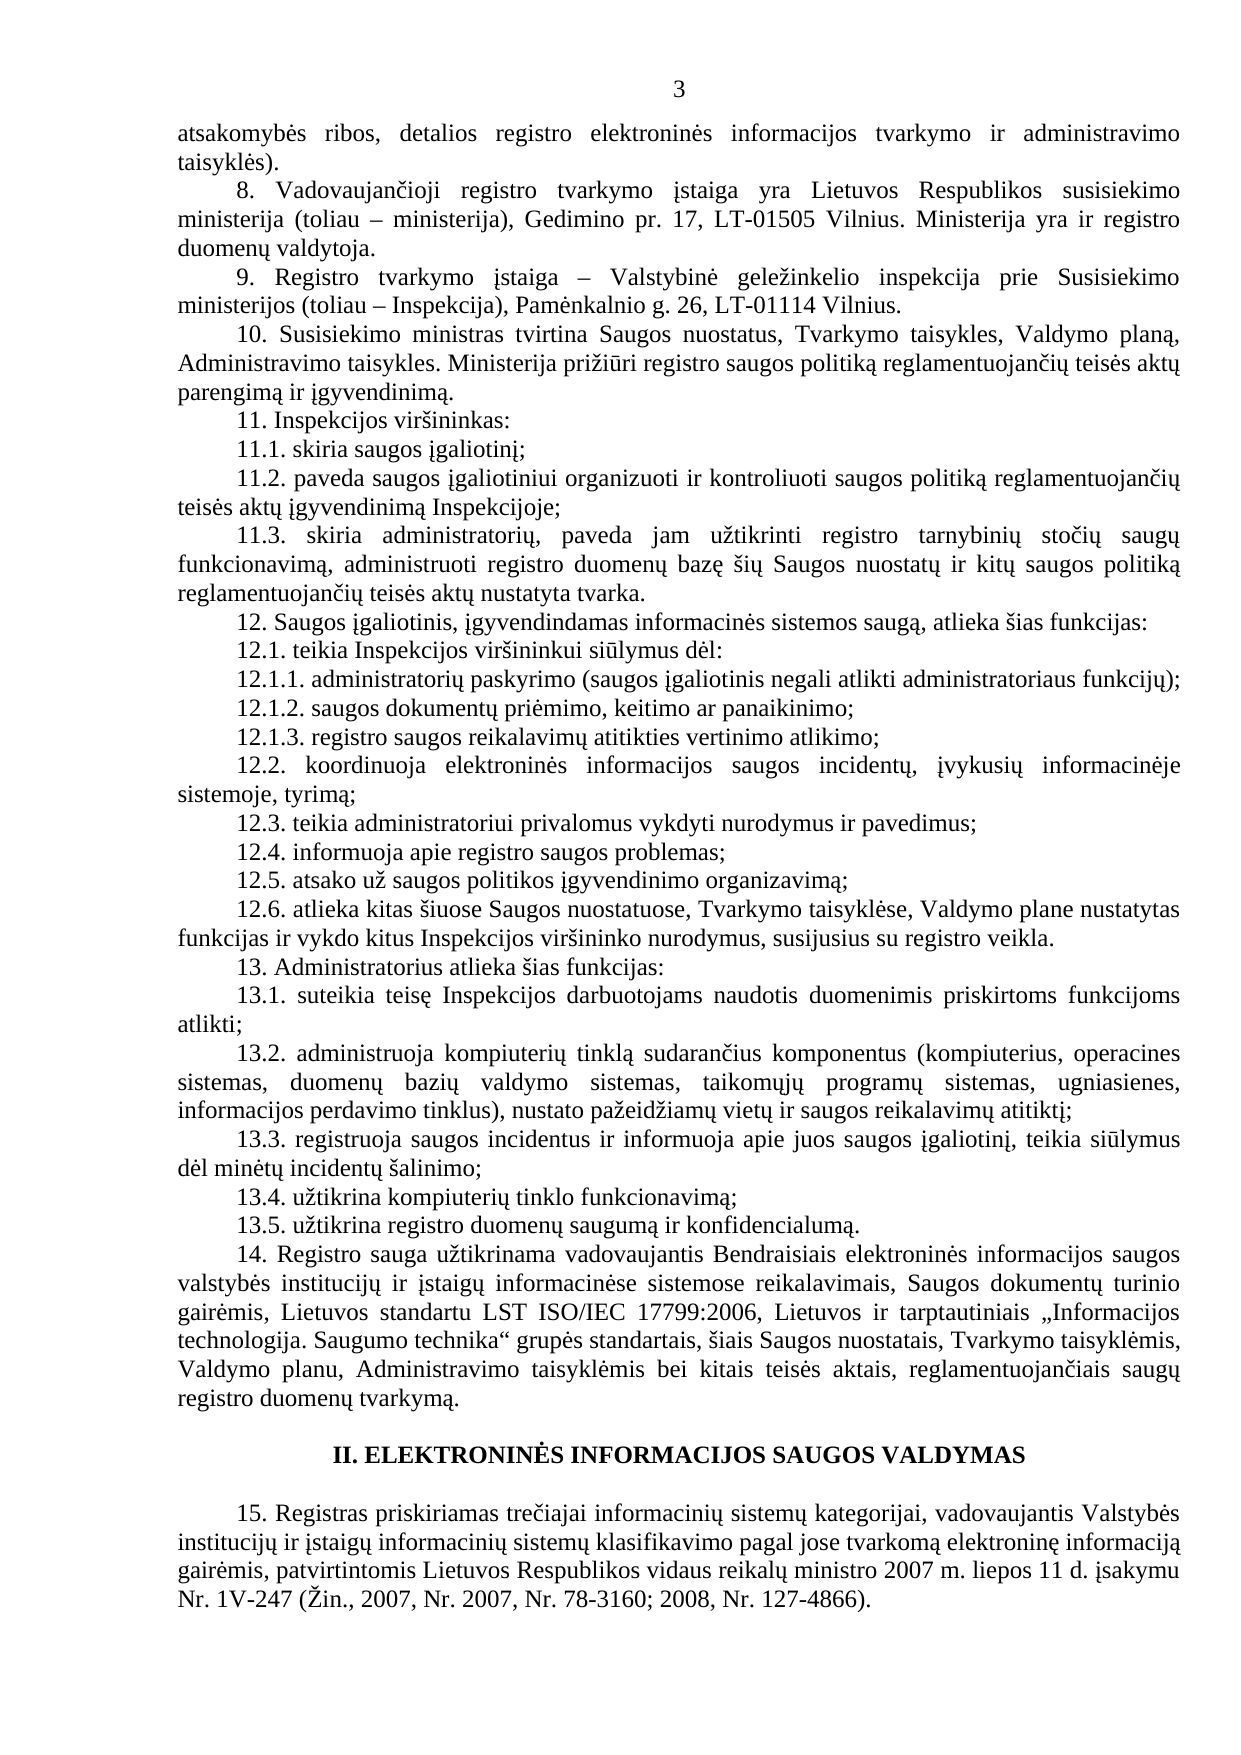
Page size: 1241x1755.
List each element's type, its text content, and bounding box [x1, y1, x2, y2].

text 13.2. administruoja kompiuterių tinklą sudarančius komponentus (kompiuterius, operacines sistemas, duomenų bazių valdymo sistemas, taikomųjų programų sistemas, ugniasienes, informacijos perdavimo tinklus), nustato pažeidžiamų vietų ir saugos reikalavimų atitiktį; [177, 1038, 1181, 1124]
text 14. Registro sauga užtikrinama vadovaujantis Bendraisiais elektroninės informacijos saugos valstybės institucijų ir įstaigų informacinėse sistemose reikalavimais, Saugos dokumentų turinio gairėmis, Lietuvos standartu LST ISO/IEC 17799:2006, Lietuvos ir tarptautiniais „Informacijos technologija. Saugumo technika“ grupės standartais, šiais Saugos nuostatais, Tvarkymo taisyklėmis, Valdymo planu, Administravimo taisyklėmis bei kitais teisės aktais, reglamentuojančiais saugų registro duomenų tvarkymą. [177, 1239, 1181, 1412]
text 12.1.1. administratorių paskyrimo (saugos įgaliotinis negali atlikti administratoriaus funkcijų); [177, 664, 1181, 693]
text atsakomybės ribos, detalios registro elektroninės informacijos tvarkymo ir administravimo taisyklės). [177, 118, 1181, 176]
text 15. Registras priskiriamas trečiajai informacinių sistemų kategorijai, vadovaujantis Valstybės institucijų ir įstaigų informacinių sistemų klasifikavimo pagal jose tvarkomą elektroninę informaciją gairėmis, patvirtintomis Lietuvos Respublikos vidaus reikalų ministro 2007 m. liepos 11 d. įsakymu Nr. 1V-247 (Žin., 2007, Nr. 2007, Nr. 78-3160; 2008, Nr. 127-4866). [177, 1498, 1181, 1613]
text 12.3. teikia administratoriui privalomus vykdyti nurodymus ir pavedimus; [177, 808, 1181, 837]
text 8. Vadovaujančioji registro tvarkymo įstaiga yra Lietuvos Respublikos susisiekimo ministerija (toliau – ministerija), Gedimino pr. 17, LT-01505 Vilnius. Ministerija yra ir registro duomenų valdytoja. [177, 176, 1181, 262]
text 12. Saugos įgaliotinis, įgyvendindamas informacinės sistemos saugą, atlieka šias funkcijas: [177, 607, 1181, 636]
text 11. Inspekcijos viršininkas: [177, 406, 1181, 434]
text 13.5. užtikrina registro duomenų saugumą ir konfidencialumą. [177, 1211, 1181, 1239]
text 13.4. užtikrina kompiuterių tinklo funkcionavimą; [177, 1182, 1181, 1211]
text 10. Susisiekimo ministras tvirtina Saugos nuostatus, Tvarkymo taisykles, Valdymo planą, Administravimo taisykles. Ministerija prižiūri registro saugos politiką reglamentuojančių teisės aktų parengimą ir įgyvendinimą. [177, 319, 1181, 406]
text 12.1.2. saugos dokumentų priėmimo, keitimo ar panaikinimo; [177, 693, 1181, 722]
text 11.3. skiria administratorių, paveda jam užtikrinti registro tarnybinių stočių saugų funkcionavimą, administruoti registro duomenų bazę šių Saugos nuostatų ir kitų saugos politiką reglamentuojančių teisės aktų nustatyta tvarka. [177, 521, 1181, 607]
text 12.1.3. registro saugos reikalavimų atitikties vertinimo atlikimo; [177, 722, 1181, 751]
text 12.4. informuoja apie registro saugos problemas; [177, 837, 1181, 866]
text 11.1. skiria saugos įgaliotinį; [177, 434, 1181, 463]
text 13.3. registruoja saugos incidentus ir informuoja apie juos saugos įgaliotinį, teikia siūlymus dėl minėtų incidentų šalinimo; [177, 1124, 1181, 1182]
text 12.1. teikia Inspekcijos viršininkui siūlymus dėl: [177, 636, 1181, 664]
text 9. Registro tvarkymo įstaiga – Valstybinė geležinkelio inspekcija prie Susisiekimo ministerijos (toliau – Inspekcija), Pamėnkalnio g. 26, LT-01114 Vilnius. [177, 262, 1181, 319]
text II. ELEKTRONINĖS INFORMACIJOS SAUGOS VALDYMAS [177, 1441, 1181, 1469]
text 12.2. koordinuoja elektroninės informacijos saugos incidentų, įvykusių informacinėje sistemoje, tyrimą; [177, 751, 1181, 808]
text 12.6. atlieka kitas šiuose Saugos nuostatuose, Tvarkymo taisyklėse, Valdymo plane nustatytas funkcijas ir vykdo kitus Inspekcijos viršininko nurodymus, susijusius su registro veikla. [177, 894, 1181, 952]
text 13. Administratorius atlieka šias funkcijas: [177, 952, 1181, 981]
text 12.5. atsako už saugos politikos įgyvendinimo organizavimą; [177, 866, 1181, 894]
text 11.2. paveda saugos įgaliotiniui organizuoti ir kontroliuoti saugos politiką reglamentuojančių teisės aktų įgyvendinimą Inspekcijoje; [177, 463, 1181, 521]
text 13.1. suteikia teisę Inspekcijos darbuotojams naudotis duomenimis priskirtoms funkcijoms atlikti; [177, 981, 1181, 1038]
